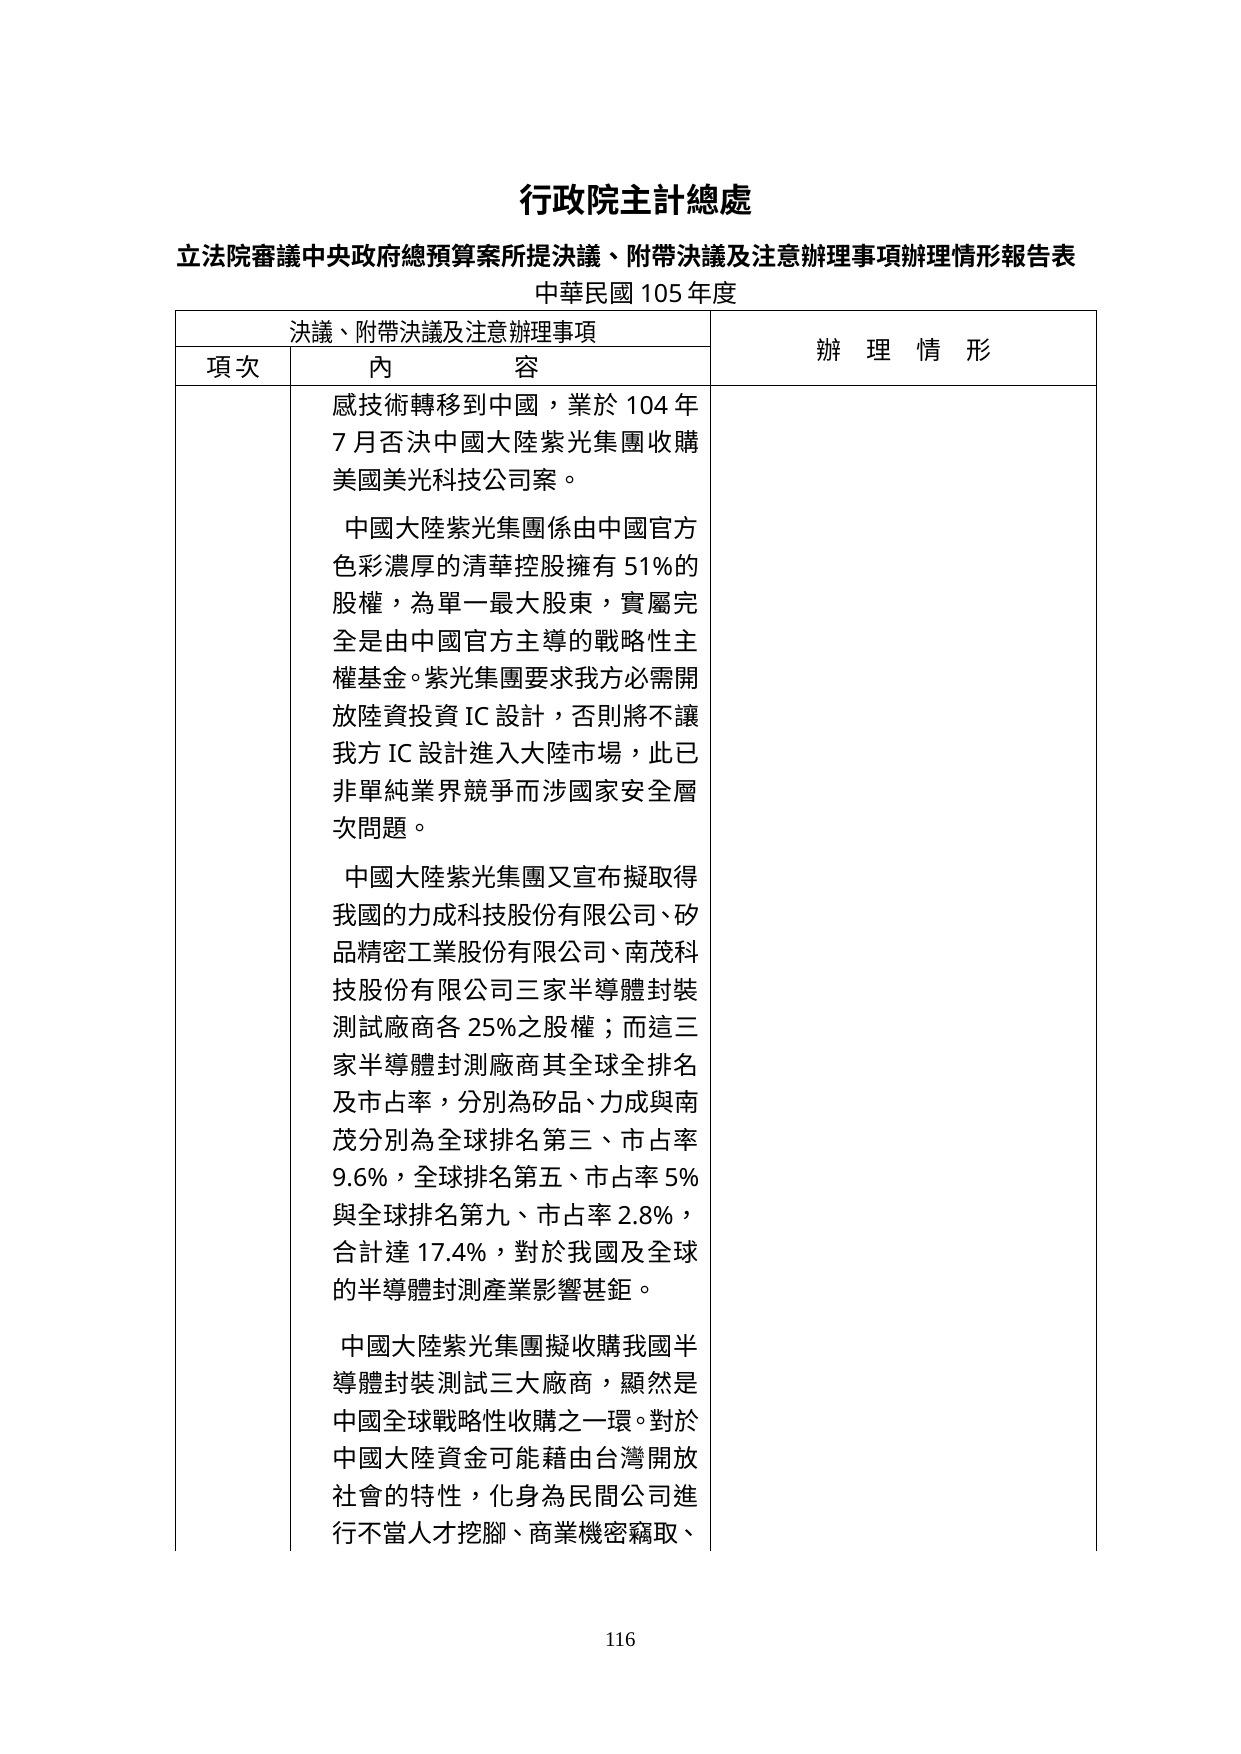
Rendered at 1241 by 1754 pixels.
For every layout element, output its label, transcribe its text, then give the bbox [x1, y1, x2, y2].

table_cell 辦理情形 [711, 311, 1096, 384]
table_header 行政院主計總處 立法院審議中央政府總預算案所提決議、附帶決議及注意辦理事項辦理情形報告表 中華民國105年度 [175, 160, 1096, 310]
table_cell [711, 386, 1096, 1551]
table_cell 決議、附帶決議及注意辦理事項 [176, 311, 710, 346]
table_cell 項次 [176, 347, 290, 384]
table_cell [176, 386, 290, 1551]
table_cell 感技術轉移到中國，業於104年7月否決中國大陸紫光集團收購美國美光科技公司案。 中國大陸紫光集團係由中國官方色彩濃厚的清華控股擁有51%的股權，為單一最大股東，實屬完全是由中國官方主導的戰略性主權基金。紫光集團要求我方必需開放陸資投資IC設計，否則將不讓我方IC設計進入大陸市場，此已非單純業界競爭而涉國家安全層次問題。 中國大陸紫光集團又宣布擬取得我國的力成科技股份有限公司、矽品精密工業股份有限公司、南茂科技股份有限公司三家半導體封裝測試廠商各25%之股權；而這三家半導體封測廠商其全球全排名及市占率，分別為矽品、力成與南茂分別為全球排名第三、市占率9.6%，全球排名第五、市占率5%與全球排名第九、市占率2.8%，合計達17.4%，對於我國及全球的半導體封測產業影響甚鉅。 中國大陸紫光集團擬收購我國半導體封裝測試三大廠商，顯然是中國全球戰略性收購之一環。對於中國大陸資金可能藉由台灣開放社會的特性，化身為民間公司進行不當人才挖腳、商業機密竊取、 [291, 386, 710, 1551]
table_cell 內 容 [291, 347, 710, 384]
